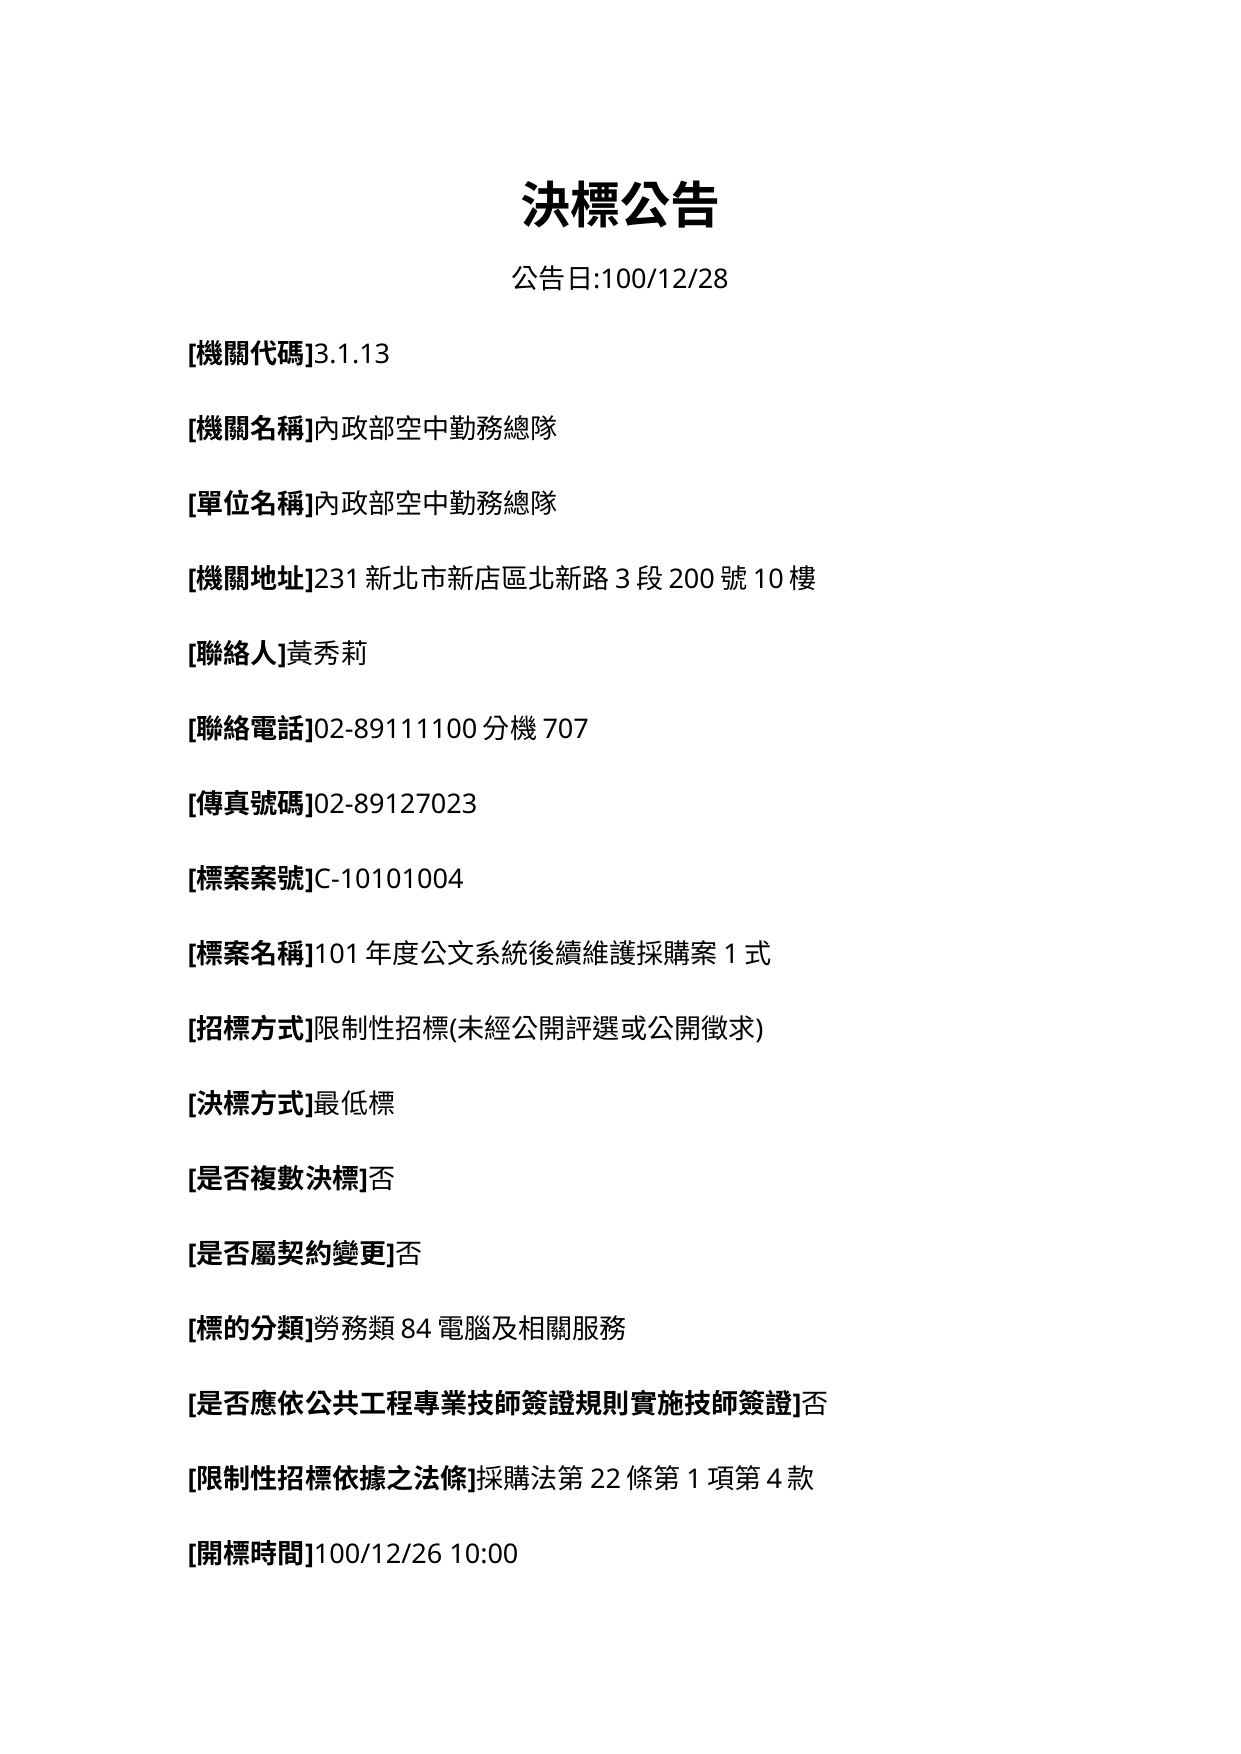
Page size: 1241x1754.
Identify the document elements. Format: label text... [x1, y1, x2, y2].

subtitle 決標公告 [187, 164, 1053, 239]
text 公告日:100/12/28 [187, 239, 1053, 314]
text [機關代碼]3.1.13 [機關名稱]內政部空中勤務總隊 [單位名稱]內政部空中勤務總隊 [機關地址]231新北市新店區北新路3段200號10樓 [聯絡人]黃秀莉 [聯絡電話]02-89111100分機707 [傳真號碼]02-89127023 [標案案號]C-10101004 [標案名稱]101年度公文系統後續維護採購案1式 [招標方式]限制性招標(未經公開評選或公開徵求) [決標方式]最低標 [是否複數決標]否 [是否屬契約變更]否 [標的分類]勞務類84電腦及相關服務 [是否應依公共工程專業技師簽證規則實施技師簽證]否 [限制性招標依據之法條]採購法第22條第1項第4款 [開標時間]100/12/26 10:00 [187, 314, 1053, 1589]
